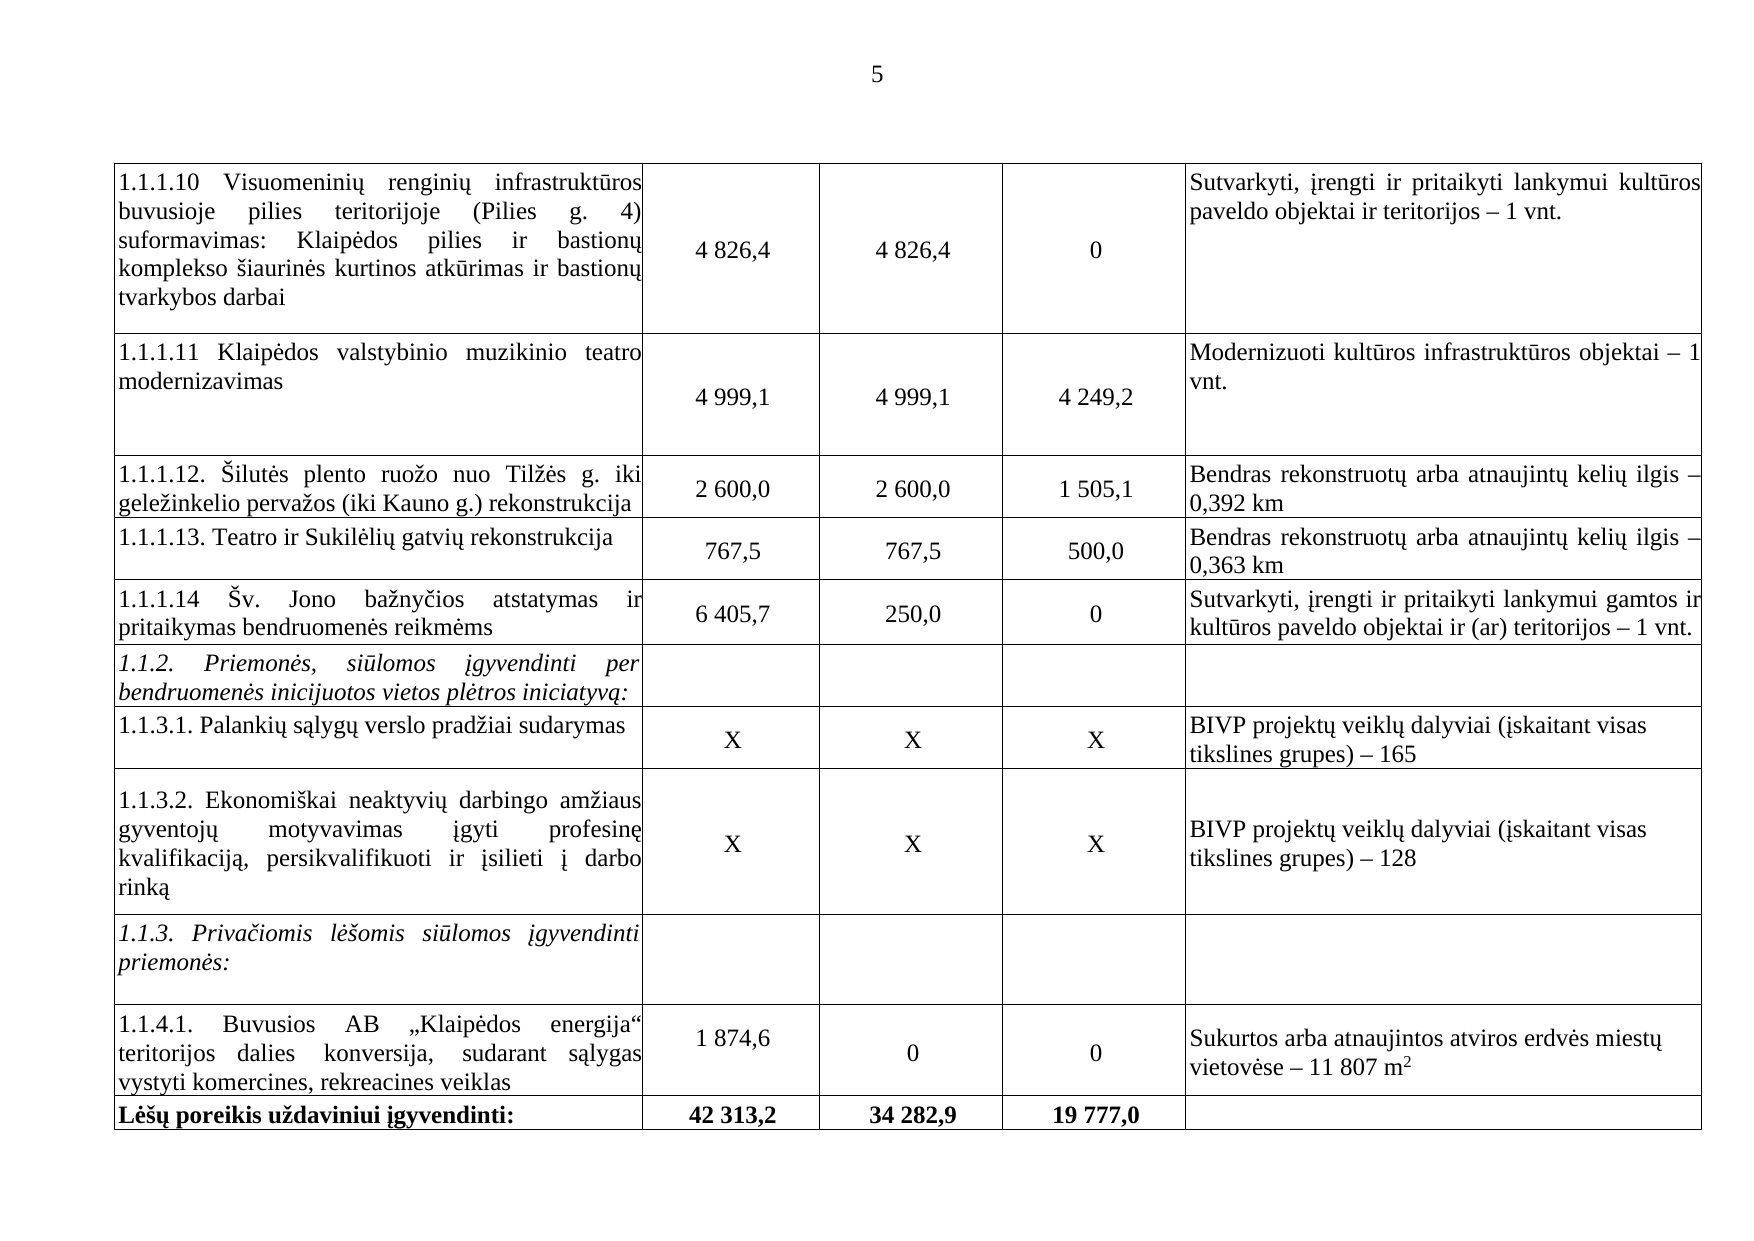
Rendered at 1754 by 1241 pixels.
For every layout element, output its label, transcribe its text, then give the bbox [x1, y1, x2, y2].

table_cell [1003, 915, 1185, 1004]
table_cell 767,5 [643, 518, 819, 579]
table_cell 1.1.1.13. Teatro ir Sukilėlių gatvių rekonstrukcija [115, 518, 642, 579]
table_cell [820, 645, 1002, 706]
table_cell 1.1.1.10 Visuomeninių renginių infrastruktūros buvusioje pilies teritorijoje (Pilies g. 4) suformavimas: Klaipėdos pilies ir bastionų komplekso šiaurinės kurtinos atkūrimas ir bastionų tvarkybos darbai [115, 164, 642, 333]
table_cell [820, 915, 1002, 1004]
table_cell Lėšų poreikis uždaviniui įgyvendinti: [115, 1096, 642, 1129]
table_cell 1.1.2. Priemonės, siūlomos įgyvendinti per bendruomenės inicijuotos vietos plėtros iniciatyvą: [115, 645, 642, 706]
table_cell 1.1.3. Privačiomis lėšomis siūlomos įgyvendinti priemonės: [115, 915, 642, 1004]
table_cell X [1003, 769, 1185, 913]
table_cell 4 999,1 [820, 334, 1002, 455]
table_cell 0 [1003, 580, 1185, 644]
table_cell 1.1.1.12. Šilutės plento ruožo nuo Tilžės g. iki geležinkelio pervažos (iki Kauno g.) rekonstrukcija [115, 456, 642, 517]
table_cell X [643, 769, 819, 913]
table_cell X [820, 769, 1002, 913]
table_cell X [643, 707, 819, 768]
table_cell 1.1.4.1. Buvusios AB „Klaipėdos energija“ teritorijos dalies konversija, sudarant sąlygas vystyti komercines, rekreacines veiklas [115, 1005, 642, 1095]
table_cell BIVP projektų veiklų dalyviai (įskaitant visas tikslines grupes) – 165 [1186, 707, 1701, 768]
table_cell 2 600,0 [643, 456, 819, 517]
table_cell 4 826,4 [643, 164, 819, 333]
table_cell [643, 915, 819, 1004]
table_cell [1186, 915, 1701, 1004]
table_cell 767,5 [820, 518, 1002, 579]
table_cell 1.1.1.14 Šv. Jono bažnyčios atstatymas ir pritaikymas bendruomenės reikmėms [115, 580, 642, 644]
table_cell Sukurtos arba atnaujintos atviros erdvės miestų vietovėse – 11 807 m2 [1186, 1005, 1701, 1095]
table_cell 250,0 [820, 580, 1002, 644]
table_cell Sutvarkyti, įrengti ir pritaikyti lankymui gamtos ir kultūros paveldo objektai ir (ar) teritorijos – 1 vnt. [1186, 580, 1701, 644]
table_cell 6 405,7 [643, 580, 819, 644]
table_cell [643, 645, 819, 706]
table_cell 2 600,0 [820, 456, 1002, 517]
table_cell X [820, 707, 1002, 768]
table_cell 1 874,6 [643, 1005, 819, 1095]
table_cell 0 [1003, 1005, 1185, 1095]
table_cell 34 282,9 [820, 1096, 1002, 1129]
table_cell 0 [820, 1005, 1002, 1095]
table_cell 0 [1003, 164, 1185, 333]
table_cell 1.1.3.2. Ekonomiškai neaktyvių darbingo amžiaus gyventojų motyvavimas įgyti profesinę kvalifikaciją, persikvalifikuoti ir įsilieti į darbo rinką [115, 769, 642, 913]
table_cell [1186, 645, 1701, 706]
table_cell X [1003, 707, 1185, 768]
table_cell 4 826,4 [820, 164, 1002, 333]
table_cell 1 505,1 [1003, 456, 1185, 517]
table_cell 1.1.1.11 Klaipėdos valstybinio muzikinio teatro modernizavimas [115, 334, 642, 455]
table_cell 4 999,1 [643, 334, 819, 455]
table_cell BIVP projektų veiklų dalyviai (įskaitant visas tikslines grupes) – 128 [1186, 769, 1701, 913]
table_cell 4 249,2 [1003, 334, 1185, 455]
table_cell Bendras rekonstruotų arba atnaujintų kelių ilgis – 0,363 km [1186, 518, 1701, 579]
table_cell [1003, 645, 1185, 706]
table_cell 19 777,0 [1003, 1096, 1185, 1129]
table_cell 42 313,2 [643, 1096, 819, 1129]
table_cell Sutvarkyti, įrengti ir pritaikyti lankymui kultūros paveldo objektai ir teritorijos – 1 vnt. [1186, 164, 1701, 333]
table_cell Modernizuoti kultūros infrastruktūros objektai – 1 vnt. [1186, 334, 1701, 455]
table_cell 500,0 [1003, 518, 1185, 579]
table_cell Bendras rekonstruotų arba atnaujintų kelių ilgis – 0,392 km [1186, 456, 1701, 517]
table_cell [1186, 1096, 1701, 1129]
table_cell 1.1.3.1. Palankių sąlygų verslo pradžiai sudarymas [115, 707, 642, 768]
